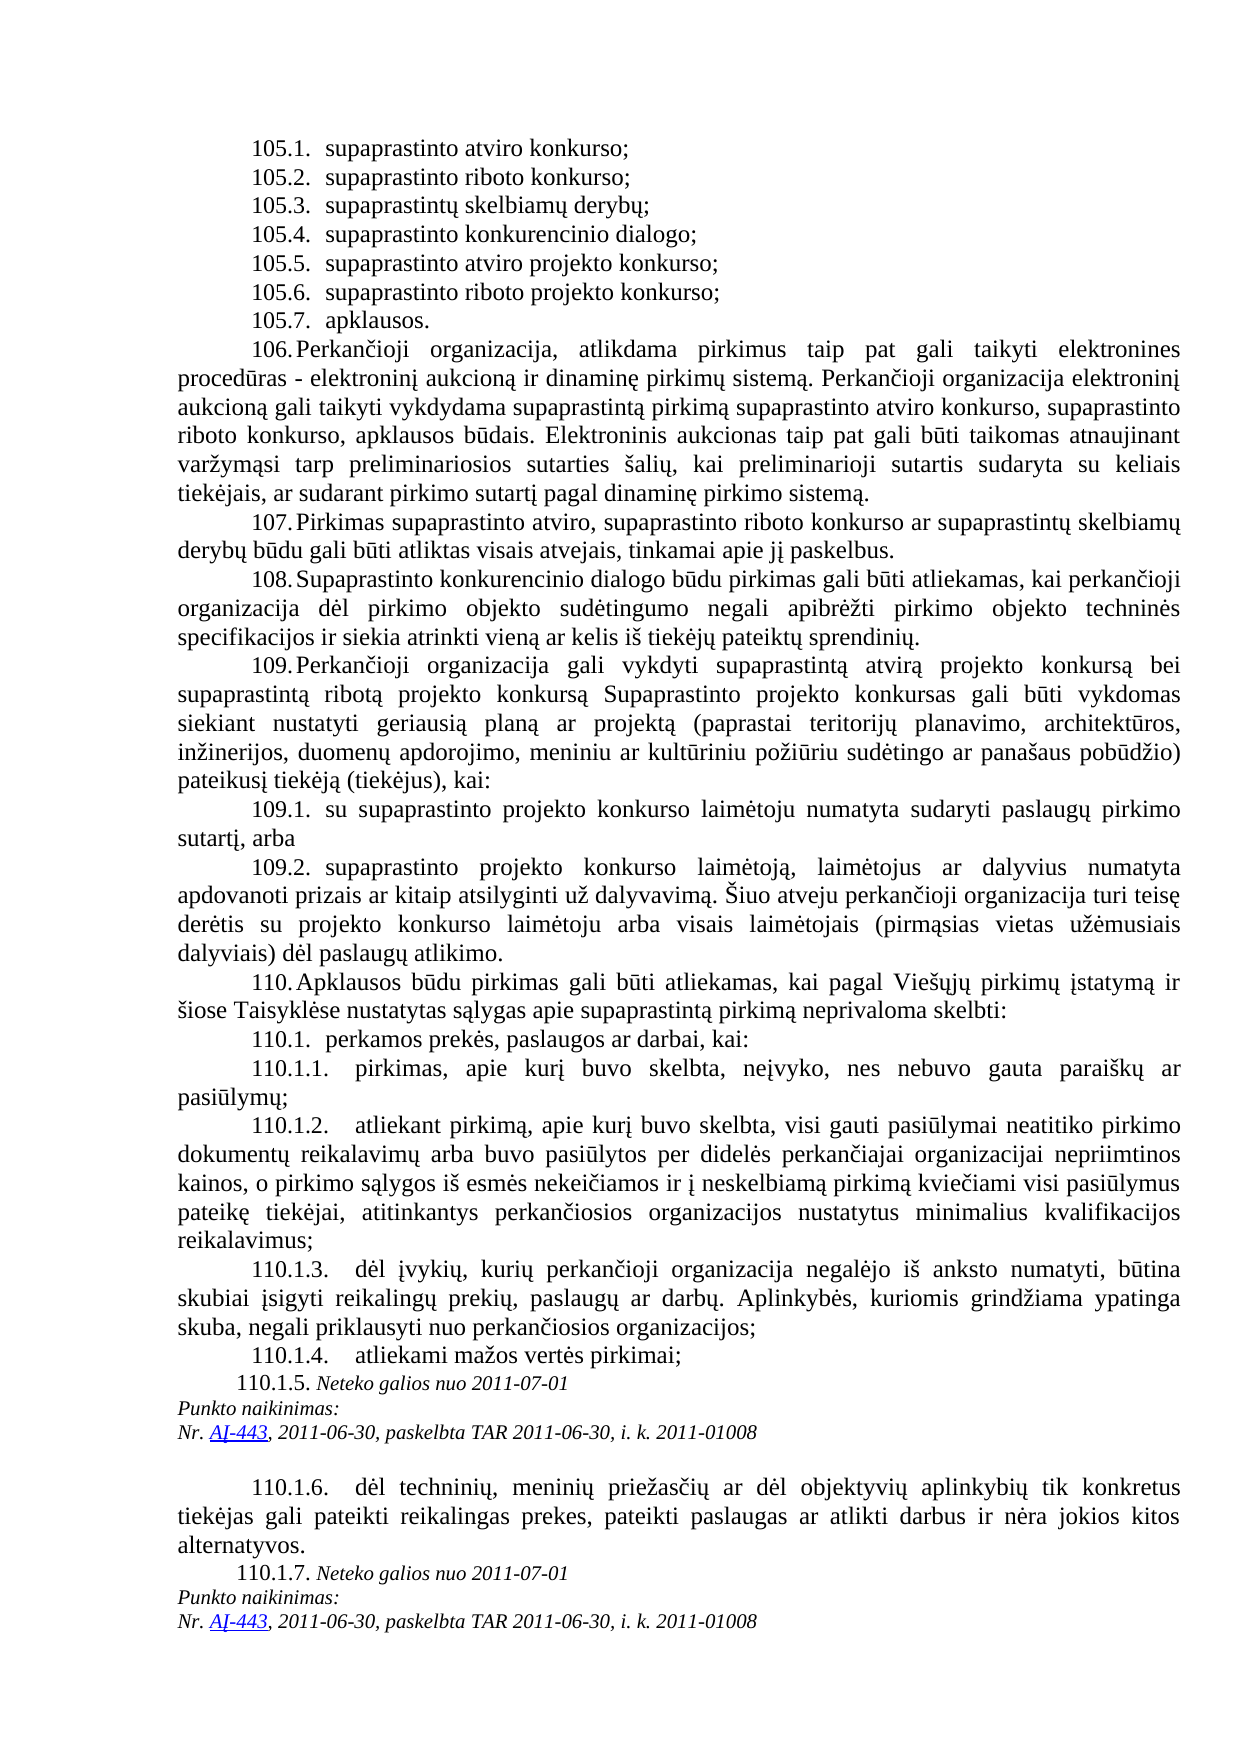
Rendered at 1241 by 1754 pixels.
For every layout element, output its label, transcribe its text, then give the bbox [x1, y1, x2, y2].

text 108. Supaprastinto konkurencinio dialogo būdu pirkimas gali būti atliekamas, kai perkančioji organizacija dėl pirkimo objekto sudėtingumo negali apibrėžti pirkimo objekto techninės specifikacijos ir siekia atrinkti vieną ar kelis iš tiekėjų pateiktų sprendinių. [177, 564, 1181, 650]
text 107. Pirkimas supaprastinto atviro, supaprastinto riboto konkurso ar supaprastintų skelbiamų derybų būdu gali būti atliktas visais atvejais, tinkamai apie jį paskelbus. [177, 507, 1181, 564]
text 105.4. supaprastinto konkurencinio dialogo; [177, 219, 1181, 248]
text 109.2. supaprastinto projekto konkurso laimėtoją, laimėtojus ar dalyvius numatyta apdovanoti prizais ar kitaip atsilyginti už dalyvavimą. Šiuo atveju perkančioji organizacija turi teisę derėtis su projekto konkurso laimėtoju arba visais laimėtojais (pirmąsias vietas užėmusiais dalyviais) dėl paslaugų atlikimo. [177, 852, 1181, 967]
text 105.7. apklausos. [177, 305, 1181, 334]
text 109.1. su supaprastinto projekto konkurso laimėtoju numatyta sudaryti paslaugų pirkimo sutartį, arba [177, 794, 1181, 852]
text Nr. AĮ-443, 2011-06-30, paskelbta TAR 2011-06-30, i. k. 2011-01008 [177, 1419, 1181, 1444]
text 105.1. supaprastinto atviro konkurso; [177, 133, 1181, 162]
text 105.6. supaprastinto riboto projekto konkurso; [177, 277, 1181, 305]
text 110.1.3. dėl įvykių, kurių perkančioji organizacija negalėjo iš anksto numatyti, būtina skubiai įsigyti reikalingų prekių, paslaugų ar darbų. Aplinkybės, kuriomis grindžiama ypatinga skuba, negali priklausyti nuo perkančiosios organizacijos; [177, 1254, 1181, 1340]
text 110.1.1. pirkimas, apie kurį buvo skelbta, neįvyko, nes nebuvo gauta paraiškų ar pasiūlymų; [177, 1053, 1181, 1110]
text 106. Perkančioji organizacija, atlikdama pirkimus taip pat gali taikyti elektronines procedūras - elektroninį aukcioną ir dinaminę pirkimų sistemą. Perkančioji organizacija elektroninį aukcioną gali taikyti vykdydama supaprastintą pirkimą supaprastinto atviro konkurso, supaprastinto riboto konkurso, apklausos būdais. Elektroninis aukcionas taip pat gali būti taikomas atnaujinant varžymąsi tarp preliminariosios sutarties šalių, kai preliminarioji sutartis sudaryta su keliais tiekėjais, ar sudarant pirkimo sutartį pagal dinaminę pirkimo sistemą. [177, 334, 1181, 507]
text 105.5. supaprastinto atviro projekto konkurso; [177, 248, 1181, 277]
text 109. Perkančioji organizacija gali vykdyti supaprastintą atvirą projekto konkursą bei supaprastintą ribotą projekto konkursą Supaprastinto projekto konkursas gali būti vykdomas siekiant nustatyti geriausią planą ar projektą (paprastai teritorijų planavimo, architektūros, inžinerijos, duomenų apdorojimo, meniniu ar kultūriniu požiūriu sudėtingo ar panašaus pobūdžio) pateikusį tiekėją (tiekėjus), kai: [177, 650, 1181, 794]
text Punkto naikinimas: [177, 1585, 1181, 1609]
text 105.3. supaprastintų skelbiamų derybų; [177, 190, 1181, 219]
text Punkto naikinimas: [177, 1396, 1181, 1419]
text Nr. AĮ-443, 2011-06-30, paskelbta TAR 2011-06-30, i. k. 2011-01008 [177, 1609, 1181, 1633]
text 105.2. supaprastinto riboto konkurso; [177, 162, 1181, 190]
text 110. Apklausos būdu pirkimas gali būti atliekamas, kai pagal Viešųjų pirkimų įstatymą ir šiose Taisyklėse nustatytas sąlygas apie supaprastintą pirkimą neprivaloma skelbti: [177, 967, 1181, 1024]
text 110.1.5. Neteko galios nuo 2011-07-01 [177, 1369, 1181, 1396]
text 110.1.7. Neteko galios nuo 2011-07-01 [177, 1559, 1181, 1585]
text 110.1.4. atliekami mažos vertės pirkimai; [177, 1340, 1181, 1369]
text 110.1.2. atliekant pirkimą, apie kurį buvo skelbta, visi gauti pasiūlymai neatitiko pirkimo dokumentų reikalavimų arba buvo pasiūlytos per didelės perkančiajai organizacijai nepriimtinos kainos, o pirkimo sąlygos iš esmės nekeičiamos ir į neskelbiamą pirkimą kviečiami visi pasiūlymus pateikę tiekėjai, atitinkantys perkančiosios organizacijos nustatytus minimalius kvalifikacijos reikalavimus; [177, 1110, 1181, 1254]
text 110.1.6. dėl techninių, meninių priežasčių ar dėl objektyvių aplinkybių tik konkretus tiekėjas gali pateikti reikalingas prekes, pateikti paslaugas ar atlikti darbus ir nėra jokios kitos alternatyvos. [177, 1472, 1181, 1559]
text 110.1. perkamos prekės, paslaugos ar darbai, kai: [177, 1024, 1181, 1053]
